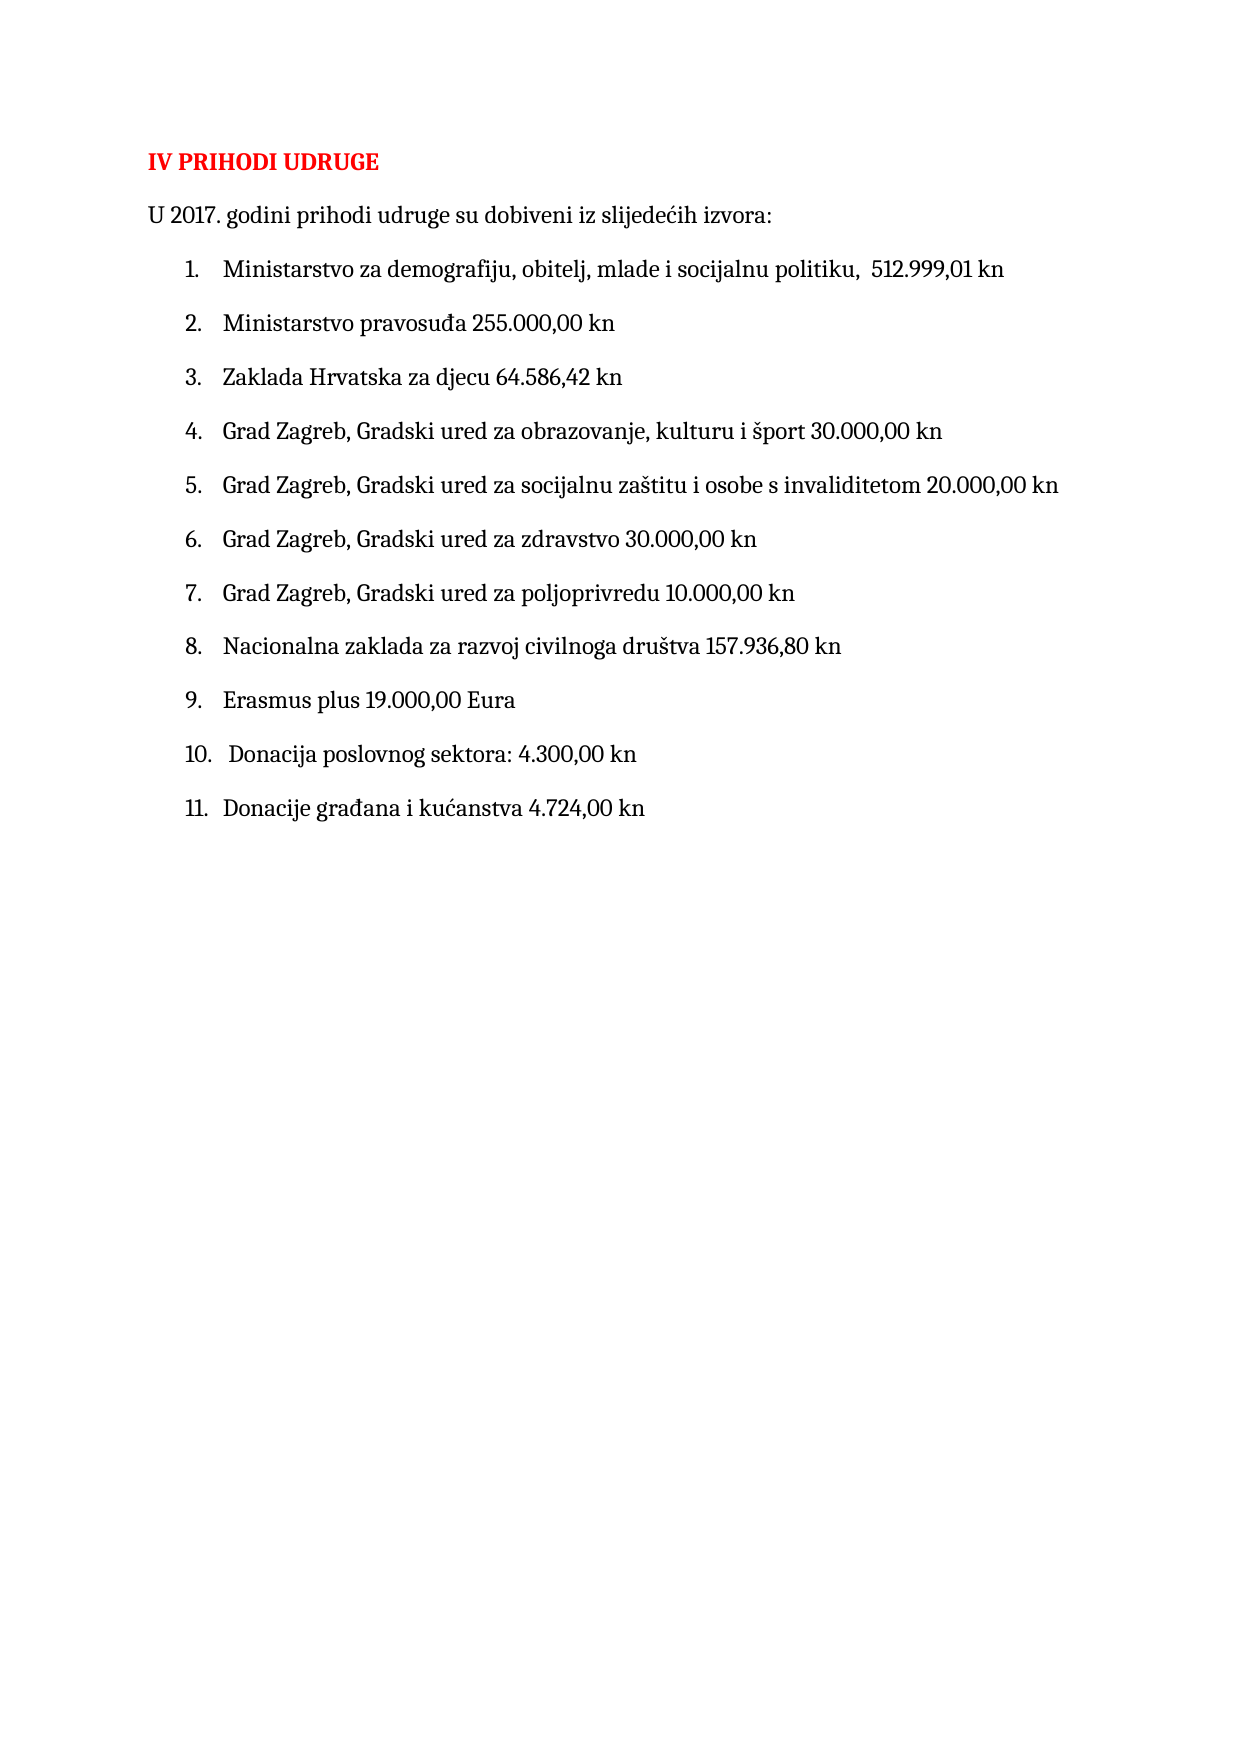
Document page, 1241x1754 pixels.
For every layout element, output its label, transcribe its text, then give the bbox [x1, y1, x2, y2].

text IV PRIHODI UDRUGE [148, 148, 1093, 176]
list Donacija poslovnog sektora: 4.300,00 kn [185, 740, 1093, 769]
list Nacionalna zaklada za razvoj civilnoga društva 157.936,80 kn [185, 632, 1093, 661]
list Donacije građana i kućanstva 4.724,00 kn [185, 794, 1093, 823]
list Grad Zagreb, Gradski ured za obrazovanje, kulturu i šport 30.000,00 kn [185, 417, 1093, 446]
list Grad Zagreb, Gradski ured za zdravstvo 30.000,00 kn [185, 524, 1093, 553]
list Grad Zagreb, Gradski ured za poljoprivredu 10.000,00 kn [185, 578, 1093, 607]
text U 2017. godini prihodi udruge su dobiveni iz slijedećih izvora: [148, 201, 1093, 230]
list Zaklada Hrvatska za djecu 64.586,42 kn [185, 363, 1093, 392]
list Ministarstvo za demografiju, obitelj, mlade i socijalnu politiku, 512.999,01 kn [185, 255, 1093, 284]
list Erasmus plus 19.000,00 Eura [185, 686, 1093, 715]
list Ministarstvo pravosuđa 255.000,00 kn [185, 309, 1093, 338]
list Grad Zagreb, Gradski ured za socijalnu zaštitu i osobe s invaliditetom 20.000,00 kn [185, 471, 1093, 499]
